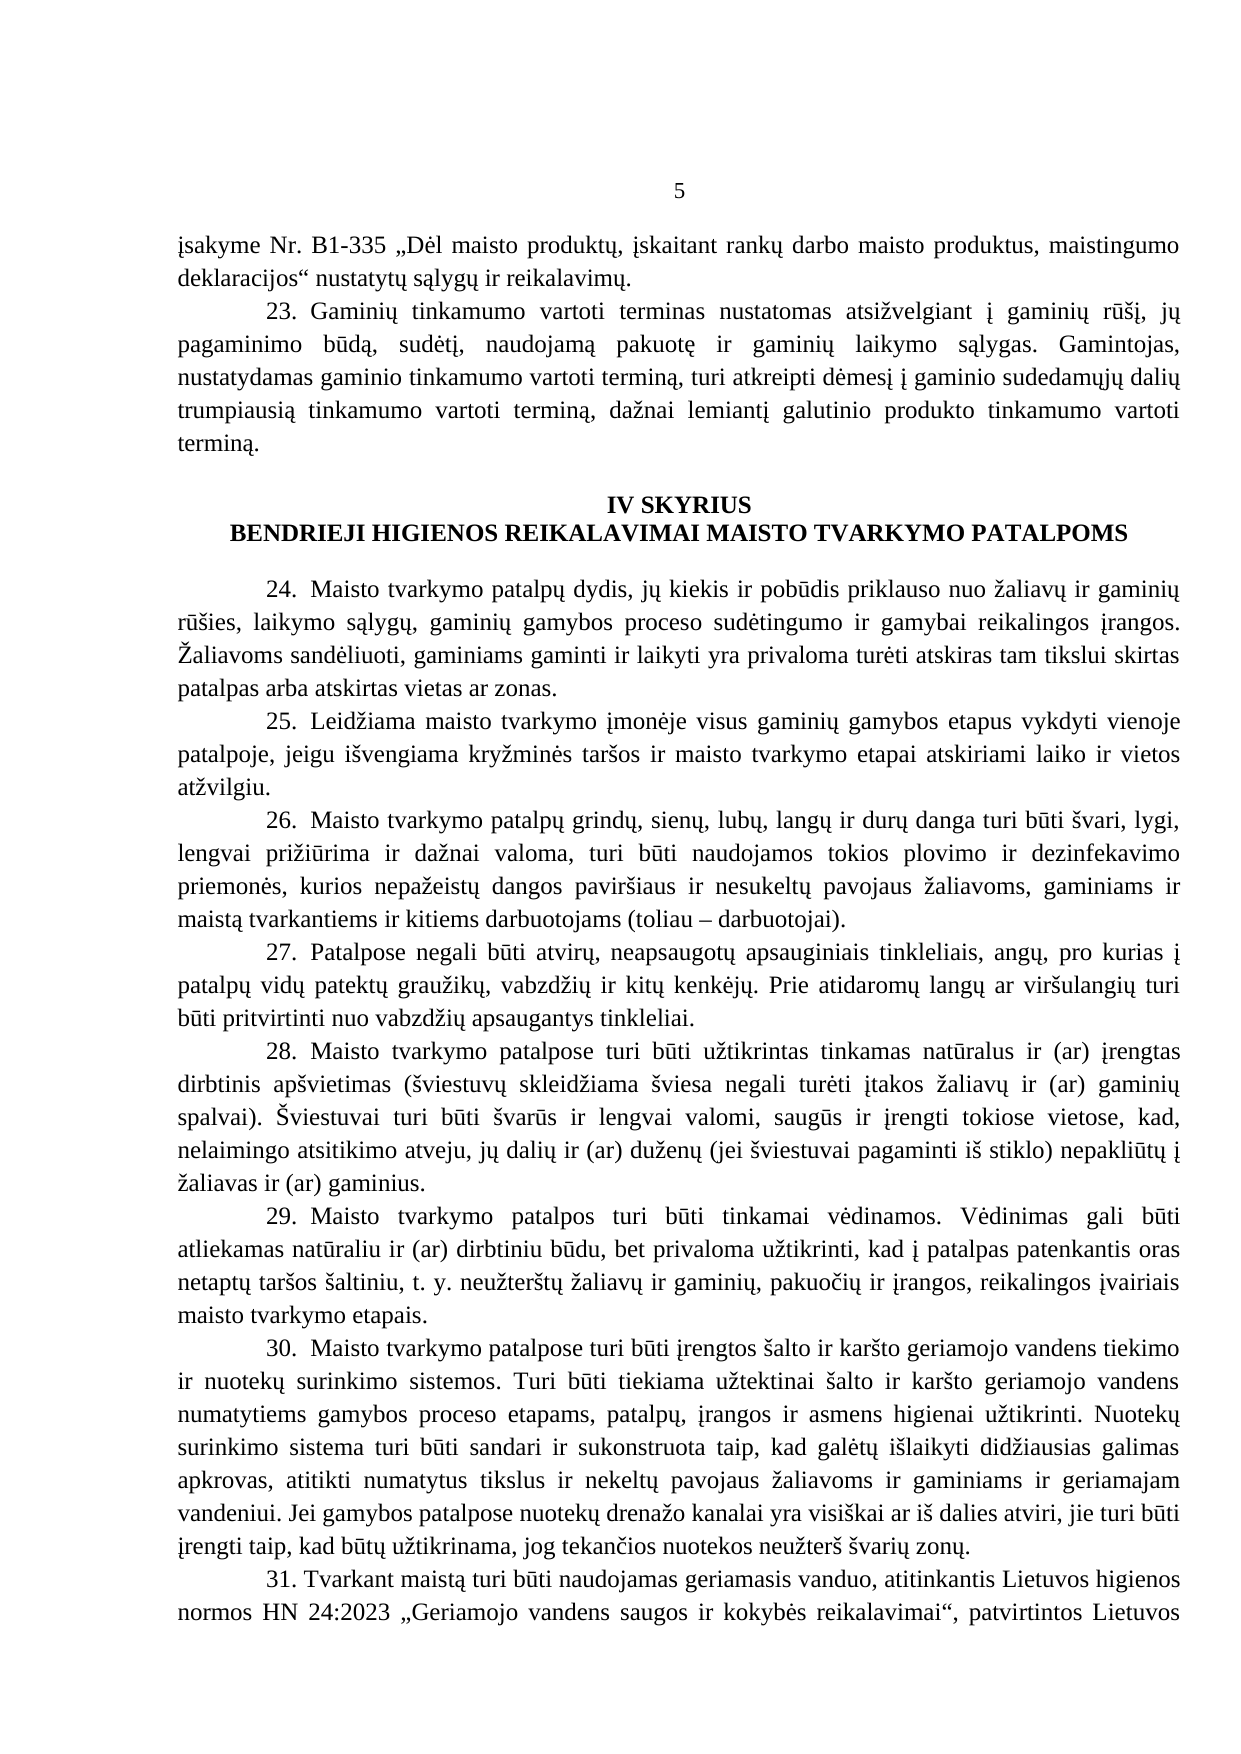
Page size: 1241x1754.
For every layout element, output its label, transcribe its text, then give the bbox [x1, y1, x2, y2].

text 23. Gaminių tinkamumo vartoti terminas nustatomas atsižvelgiant į gaminių rūšį, jų pagaminimo būdą, sudėtį, naudojamą pakuotę ir gaminių laikymo sąlygas. Gamintojas, nustatydamas gaminio tinkamumo vartoti terminą, turi atkreipti dėmesį į gaminio sudedamųjų dalių trumpiausią tinkamumo vartoti terminą, dažnai lemiantį galutinio produkto tinkamumo vartoti terminą. [177, 296, 1181, 457]
text 29. Maisto tvarkymo patalpos turi būti tinkamai vėdinamos. Vėdinimas gali būti atliekamas natūraliu ir (ar) dirbtiniu būdu, bet privaloma užtikrinti, kad į patalpas patenkantis oras netaptų taršos šaltiniu, t. y. neužterštų žaliavų ir gaminių, pakuočių ir įrangos, reikalingos įvairiais maisto tvarkymo etapais. [177, 1201, 1181, 1329]
text IV SKYRIUS [177, 490, 1181, 518]
text 28. Maisto tvarkymo patalpose turi būti užtikrintas tinkamas natūralus ir (ar) įrengtas dirbtinis apšvietimas (šviestuvų skleidžiama šviesa negali turėti įtakos žaliavų ir (ar) gaminių spalvai). Šviestuvai turi būti švarūs ir lengvai valomi, saugūs ir įrengti tokiose vietose, kad, nelaimingo atsitikimo atveju, jų dalių ir (ar) duženų (jei šviestuvai pagaminti iš stiklo) nepakliūtų į žaliavas ir (ar) gaminius. [177, 1036, 1181, 1197]
text 25. Leidžiama maisto tvarkymo įmonėje visus gaminių gamybos etapus vykdyti vienoje patalpoje, jeigu išvengiama kryžminės taršos ir maisto tvarkymo etapai atskiriami laiko ir vietos atžvilgiu. [177, 706, 1181, 801]
text įsakyme Nr. B1-335 „Dėl maisto produktų, įskaitant rankų darbo maisto produktus, maistingumo deklaracijos“ nustatytų sąlygų ir reikalavimų. [177, 230, 1181, 292]
text 31. Tvarkant maistą turi būti naudojamas geriamasis vanduo, atitinkantis Lietuvos higienos normos HN 24:2023 „Geriamojo vandens saugos ir kokybės reikalavimai“, patvirtintos Lietuvos [177, 1564, 1181, 1626]
text 26. Maisto tvarkymo patalpų grindų, sienų, lubų, langų ir durų danga turi būti švari, lygi, lengvai prižiūrima ir dažnai valoma, turi būti naudojamos tokios plovimo ir dezinfekavimo priemonės, kurios nepažeistų dangos paviršiaus ir nesukeltų pavojaus žaliavoms, gaminiams ir maistą tvarkantiems ir kitiems darbuotojams (toliau – darbuotojai). [177, 805, 1181, 933]
text 27. Patalpose negali būti atvirų, neapsaugotų apsauginiais tinkleliais, angų, pro kurias į patalpų vidų patektų graužikų, vabzdžių ir kitų kenkėjų. Prie atidaromų langų ar viršulangių turi būti pritvirtinti nuo vabzdžių apsaugantys tinkleliai. [177, 937, 1181, 1032]
text 30. Maisto tvarkymo patalpose turi būti įrengtos šalto ir karšto geriamojo vandens tiekimo ir nuotekų surinkimo sistemos. Turi būti tiekiama užtektinai šalto ir karšto geriamojo vandens numatytiems gamybos proceso etapams, patalpų, įrangos ir asmens higienai užtikrinti. Nuotekų surinkimo sistema turi būti sandari ir sukonstruota taip, kad galėtų išlaikyti didžiausias galimas apkrovas, atitikti numatytus tikslus ir nekeltų pavojaus žaliavoms ir gaminiams ir geriamajam vandeniui. Jei gamybos patalpose nuotekų drenažo kanalai yra visiškai ar iš dalies atviri, jie turi būti įrengti taip, kad būtų užtikrinama, jog tekančios nuotekos neužterš švarių zonų. [177, 1333, 1181, 1560]
text BENDRIEJI HIGIENOS REIKALAVIMAI MAISTO TVARKYMO PATALPOMS [177, 518, 1181, 547]
text 24. Maisto tvarkymo patalpų dydis, jų kiekis ir pobūdis priklauso nuo žaliavų ir gaminių rūšies, laikymo sąlygų, gaminių gamybos proceso sudėtingumo ir gamybai reikalingos įrangos. Žaliavoms sandėliuoti, gaminiams gaminti ir laikyti yra privaloma turėti atskiras tam tikslui skirtas patalpas arba atskirtas vietas ar zonas. [177, 574, 1181, 701]
